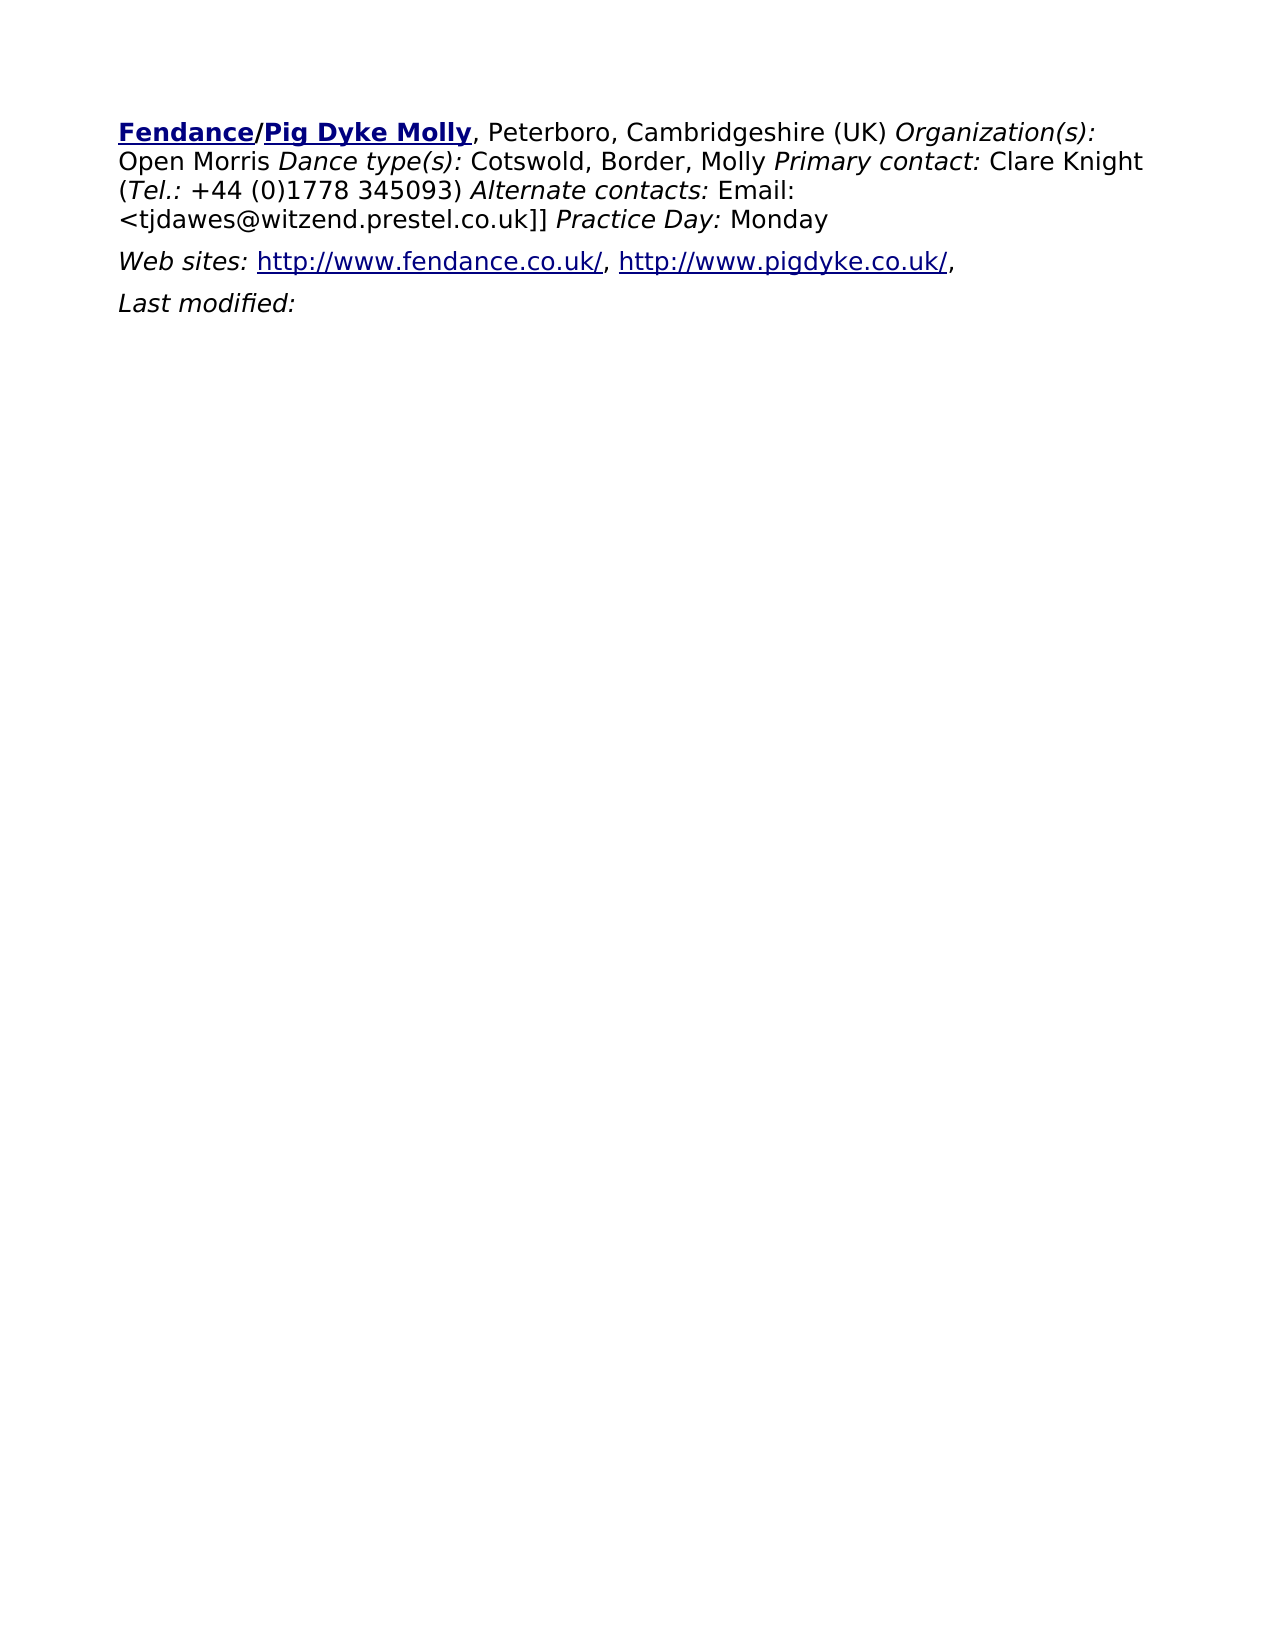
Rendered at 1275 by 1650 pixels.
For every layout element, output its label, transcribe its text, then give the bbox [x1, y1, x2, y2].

text Fendance/Pig Dyke Molly, Peterboro, Cambridgeshire (UK) Organization(s): Open Morris Dance type(s): Cotswold, Border, Molly Primary contact: Clare Knight (Tel.: +44 (0)1778 345093) Alternate contacts: Email: <tjdawes@witzend.prestel.co.uk]] Practice Day: Monday [118, 118, 1157, 235]
text Last modified: [118, 289, 1157, 318]
text Web sites: http://www.fendance.co.uk/, http://www.pigdyke.co.uk/, [118, 247, 1157, 276]
